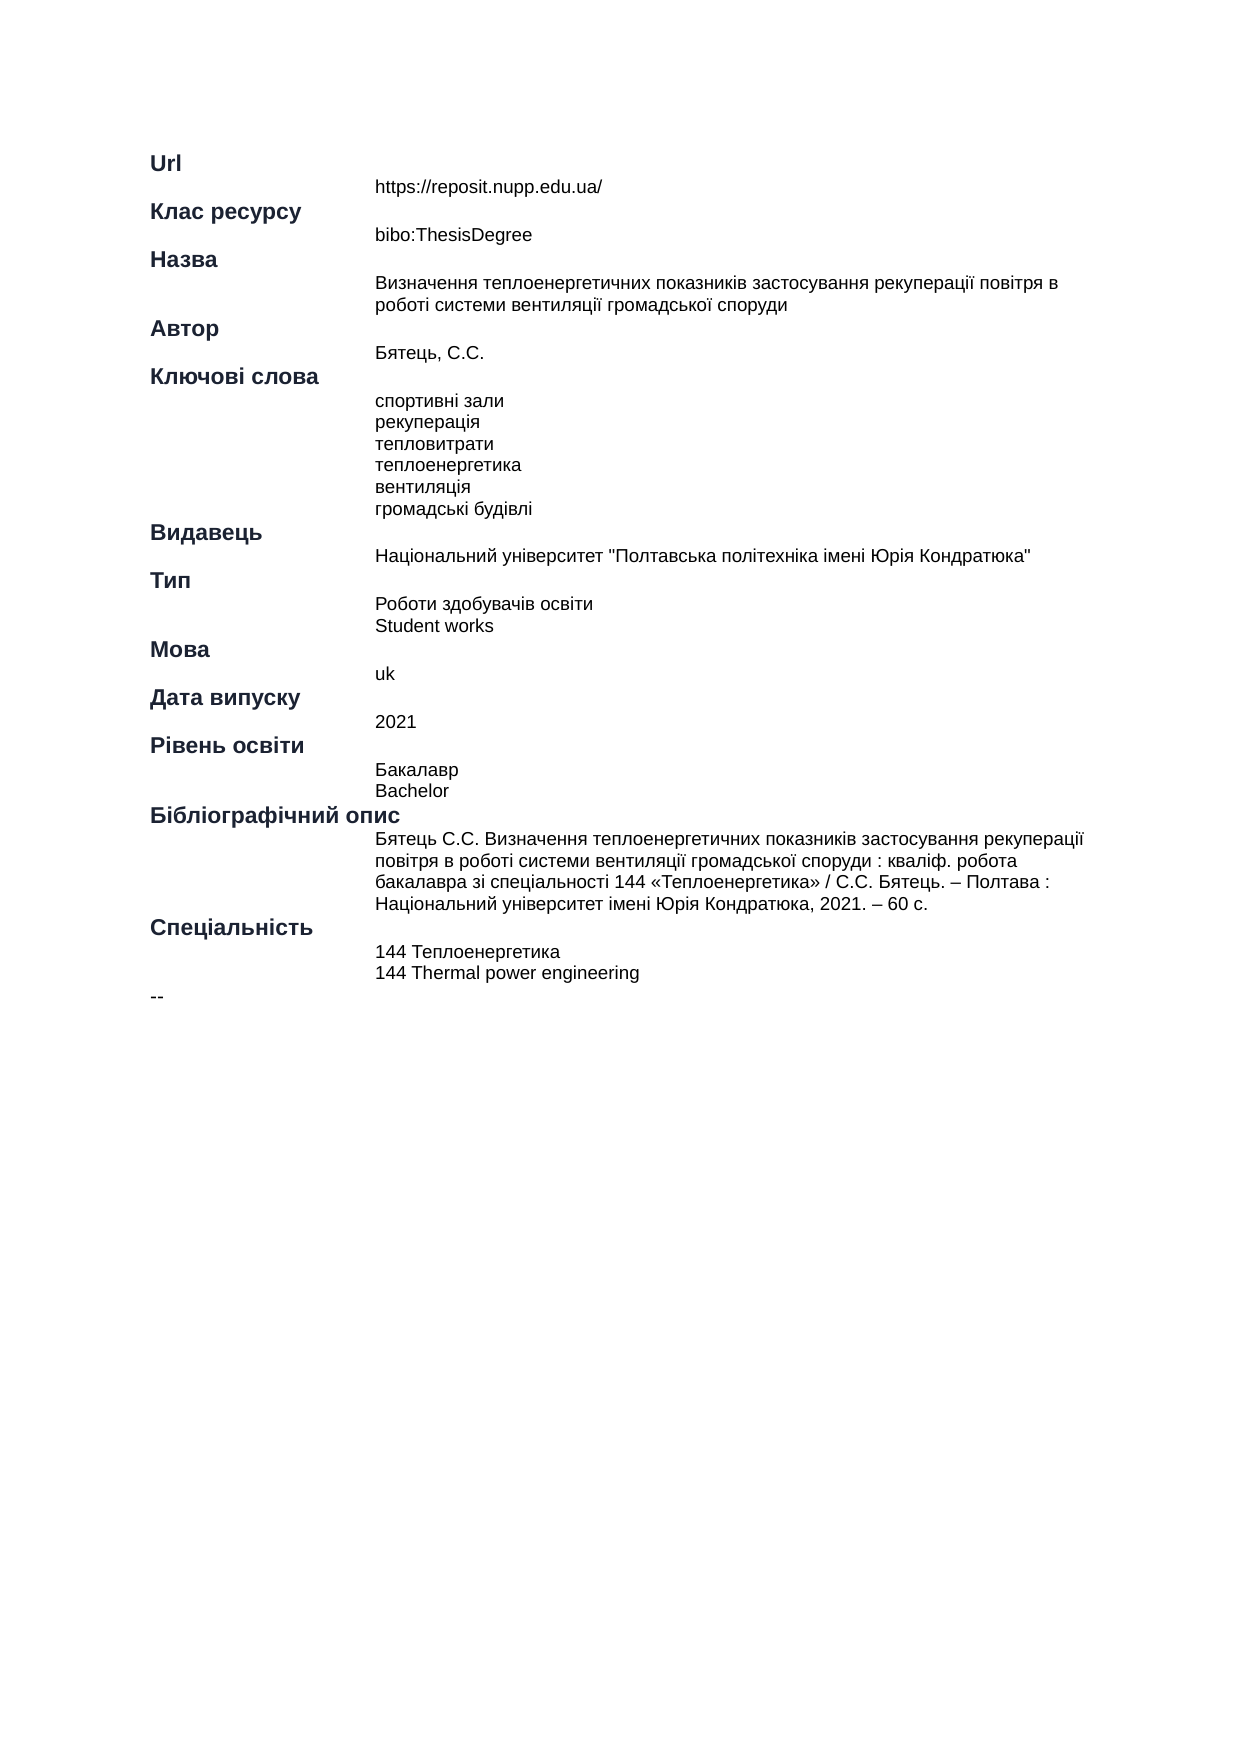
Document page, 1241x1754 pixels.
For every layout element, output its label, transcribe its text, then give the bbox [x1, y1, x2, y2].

text Бятець С.С. Визначення теплоенергетичних показників застосування рекуперації повітря в роботі системи вентиляції громадської споруди : кваліф. робота бакалавра зі спеціальності 144 «Теплоенергетика» / С.С. Бятець. – Полтава : Національний університет імені Юрія Кондратюка, 2021. – 60 с. [375, 828, 1090, 914]
text 2021 [375, 711, 1090, 732]
text Bachelor [375, 780, 1090, 802]
text громадські будівлі [375, 497, 1090, 519]
text 144 Теплоенергетика [375, 941, 1090, 962]
text рекуперація [375, 411, 1090, 433]
text тепловитрати [375, 433, 1090, 454]
text Клас ресурсу [150, 198, 1090, 224]
text Бібліографічний опис [150, 802, 1090, 828]
text Видавець [150, 519, 1090, 545]
text Дата випуску [150, 684, 1090, 711]
text Автор [150, 315, 1090, 342]
text Рівень освіти [150, 732, 1090, 758]
text Url [150, 150, 1090, 176]
text Бакалавр [375, 758, 1090, 780]
text uk [375, 663, 1090, 684]
text спортивні зали [375, 389, 1090, 411]
text Назва [150, 246, 1090, 272]
text bibo:ThesisDegree [375, 224, 1090, 246]
text -- [150, 984, 1090, 1008]
text https://reposit.nupp.edu.ua/ [375, 176, 1090, 198]
text 144 Thermal power engineering [375, 962, 1090, 984]
text Мова [150, 636, 1090, 663]
text Бятець, С.С. [375, 342, 1090, 363]
text Роботи здобувачів освіти [375, 593, 1090, 615]
text Спеціальність [150, 914, 1090, 941]
text Student works [375, 615, 1090, 636]
text Тип [150, 567, 1090, 593]
text вентиляція [375, 476, 1090, 497]
text Національний університет "Полтавська політехніка імені Юрія Кондратюка" [375, 545, 1090, 567]
text теплоенергетика [375, 454, 1090, 476]
text Ключові слова [150, 363, 1090, 389]
text Визначення теплоенергетичних показників застосування рекуперації повітря в роботі системи вентиляції громадської споруди [375, 272, 1090, 315]
